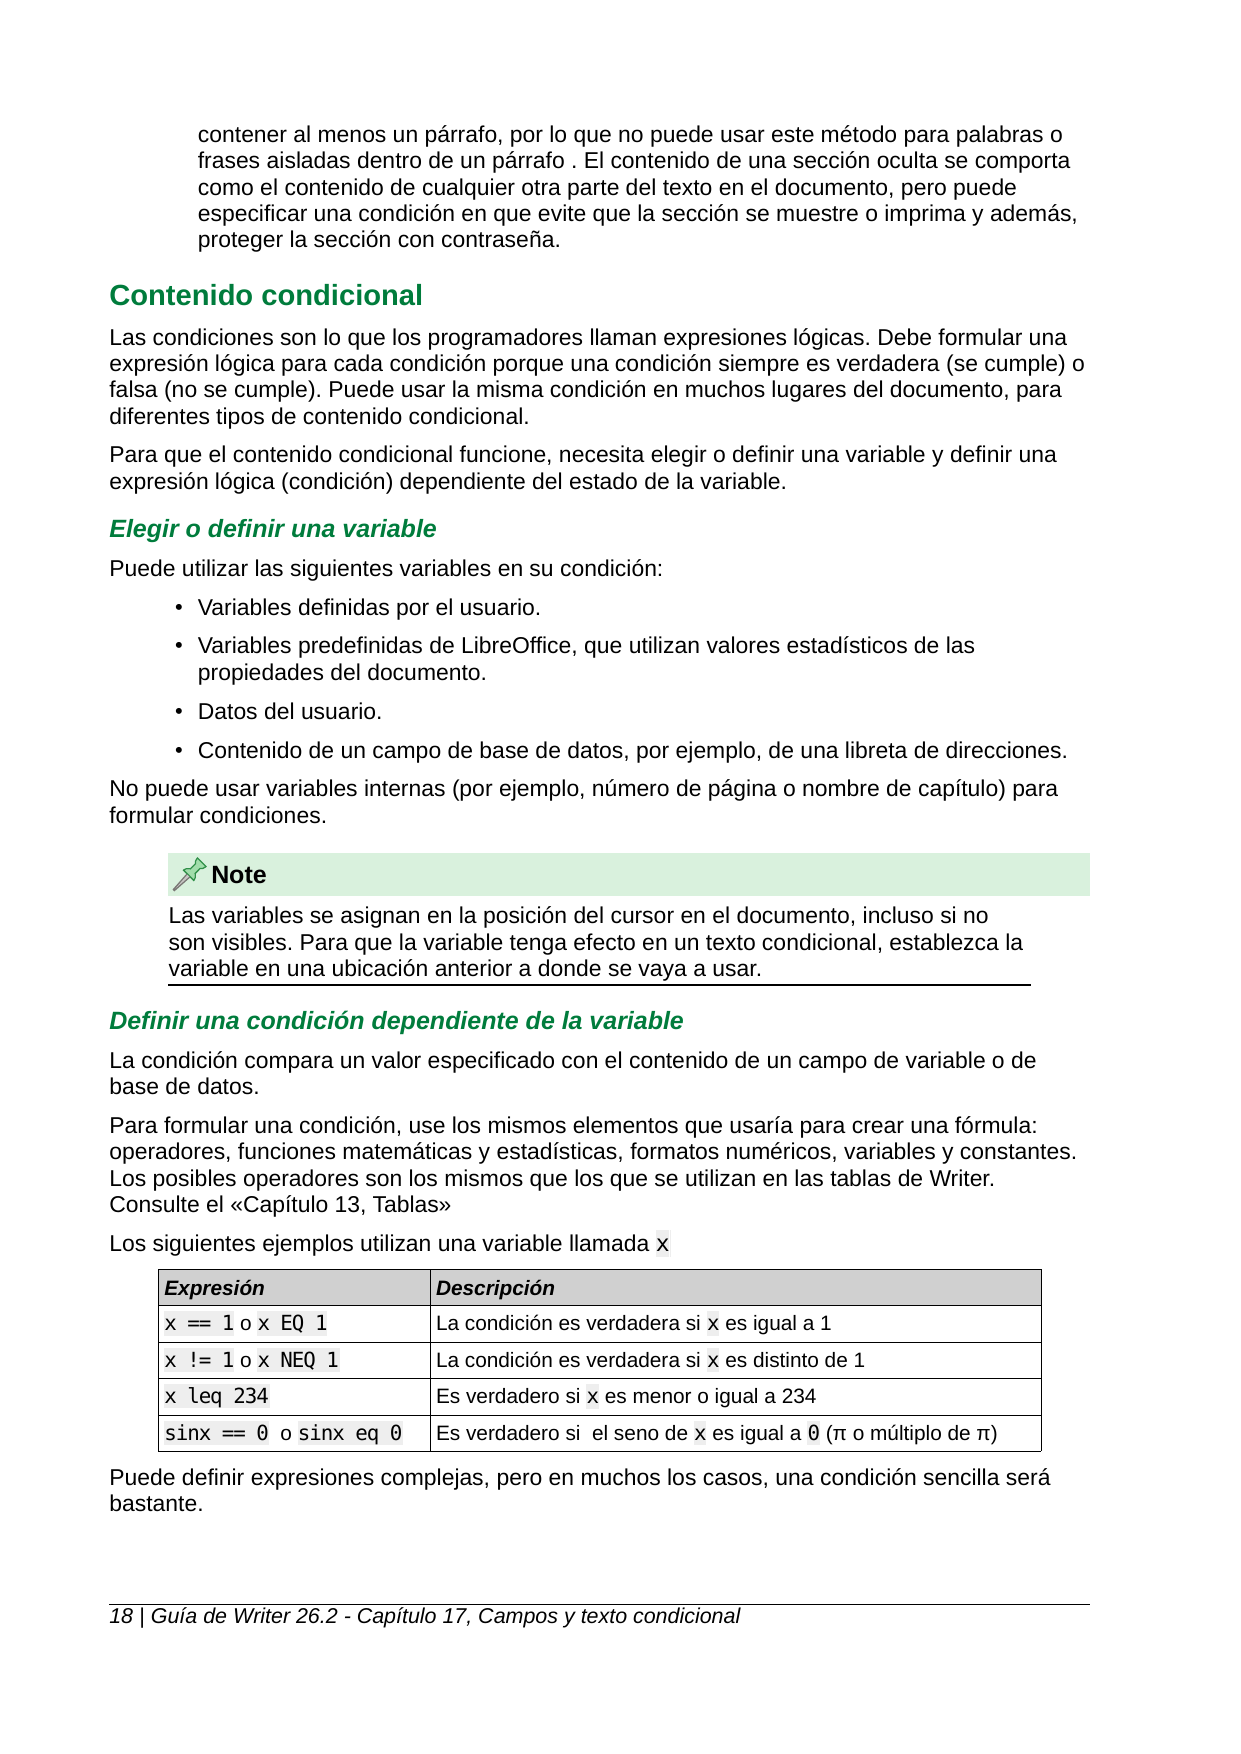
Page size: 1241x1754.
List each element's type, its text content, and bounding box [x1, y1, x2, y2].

text contener al menos un párrafo, por lo que no puede usar este método para palabras o frases aisladas dentro de un párrafo . El contenido de una sección oculta se comporta como el contenido de cualquier otra parte del texto en el documento, pero puede especificar una condición en que evite que la sección se muestre o imprima y además, proteger la sección con contraseña. [198, 121, 1090, 253]
table_cell x leq 234 [159, 1379, 430, 1414]
text Los siguientes ejemplos utilizan una variable llamada x [109, 1230, 656, 1257]
table_cell x != 1 o x NEQ 1 [159, 1343, 430, 1378]
list Variables predefinidas de LibreOffice, que utilizan valores estadísticos de las propiedades del documento. [183, 632, 1090, 685]
table_header Expresión [159, 1270, 430, 1305]
subtitle Contenido condicional [109, 278, 1090, 311]
subtitle Elegir o definir una variable [109, 514, 1090, 542]
list Datos del usuario. [183, 698, 1090, 724]
table_cell sinx == 0 o sinx eq 0 [159, 1416, 430, 1451]
text Puede definir expresiones complejas, pero en muchos los casos, una condición sencilla será bastante. [109, 1463, 1090, 1516]
table_cell La condición es verdadera si x es distinto de 1 [431, 1343, 1041, 1378]
text Las condiciones son lo que los programadores llaman expresiones lógicas. Debe formular una expresión lógica para cada condición porque una condición siempre es verdadera (se cumple) o falsa (no se cumple). Puede usar la misma condición en muchos lugares del documento, para diferentes tipos de contenido condicional. [109, 323, 1090, 429]
table_cell La condición es verdadera si x es igual a 1 [431, 1306, 1041, 1342]
text Los siguientes ejemplos utilizan una variable llamada x [671, 1230, 1090, 1257]
text Para que el contenido condicional funcione, necesita elegir o definir una variable y definir una expresión lógica (condición) dependiente del estado de la variable. [109, 441, 1090, 494]
list Puede utilizar las siguientes variables en su condición: [109, 555, 1090, 581]
table_header Descripción [431, 1270, 1041, 1305]
text Las variables se asignan en la posición del cursor en el documento, incluso si no son visibles. Para que la variable tenga efecto en un texto condicional, establezca la variable en una ubicación anterior a donde se vaya a usar. [168, 902, 1031, 984]
table_cell x == 1 o x EQ 1 [159, 1306, 430, 1342]
text La condición compara un valor especificado con el contenido de un campo de variable o de base de datos. [109, 1047, 1090, 1099]
text No puede usar variables internas (por ejemplo, número de página o nombre de capítulo) para formular condiciones. [109, 775, 1090, 828]
subtitle Definir una condición dependiente de la variable [109, 1006, 1090, 1034]
list Variables definidas por el usuario. [183, 594, 1090, 620]
subtitle Note [168, 853, 1090, 896]
text Para formular una condición, use los mismos elementos que usaría para crear una fórmula: operadores, funciones matemáticas y estadísticas, formatos numéricos, variables y constantes. Los posibles operadores son los mismos que los que se utilizan en las tablas de Writer. Consulte el «Capítulo 13, Tablas» [109, 1112, 1090, 1217]
list Contenido de un campo de base de datos, por ejemplo, de una libreta de direcciones. [183, 737, 1090, 763]
table_cell Es verdadero si el seno de x es igual a 0 (π o múltiplo de π) [431, 1416, 1041, 1451]
table_cell Es verdadero si x es menor o igual a 234 [431, 1379, 1041, 1414]
